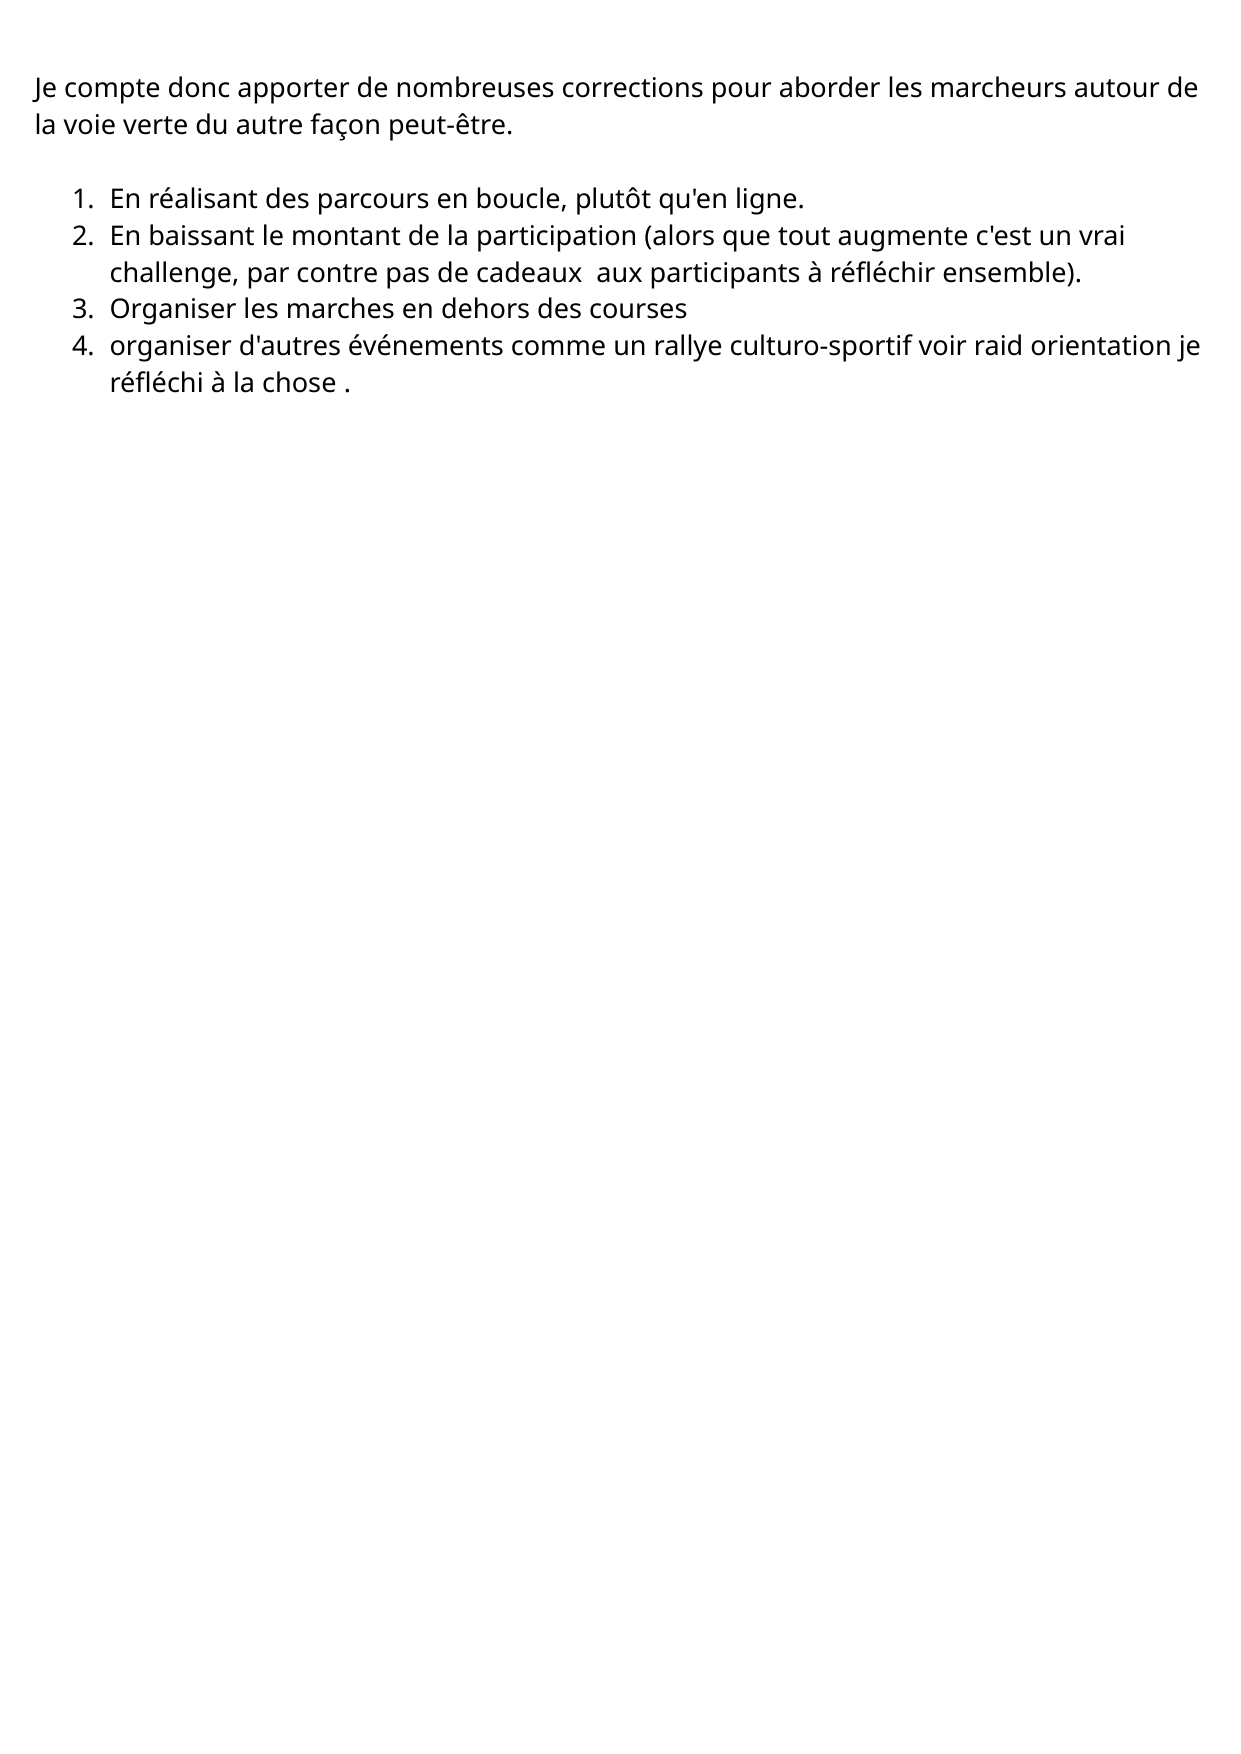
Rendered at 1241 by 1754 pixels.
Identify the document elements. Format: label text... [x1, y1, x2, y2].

text Je compte donc apporter de nombreuses corrections pour aborder les marcheurs autour de la voie verte du autre façon peut-être. [34, 69, 1217, 142]
list En réalisant des parcours en boucle, plutôt qu'en ligne. [72, 179, 1217, 216]
list En baissant le montant de la participation (alors que tout augmente c'est un vrai challenge, par contre pas de cadeaux aux participants à réfléchir ensemble). [72, 216, 1217, 290]
list Organiser les marches en dehors des courses [72, 290, 1217, 327]
list organiser d'autres événements comme un rallye culturo-sportif voir raid orientation je réfléchi à la chose . [72, 327, 1217, 401]
